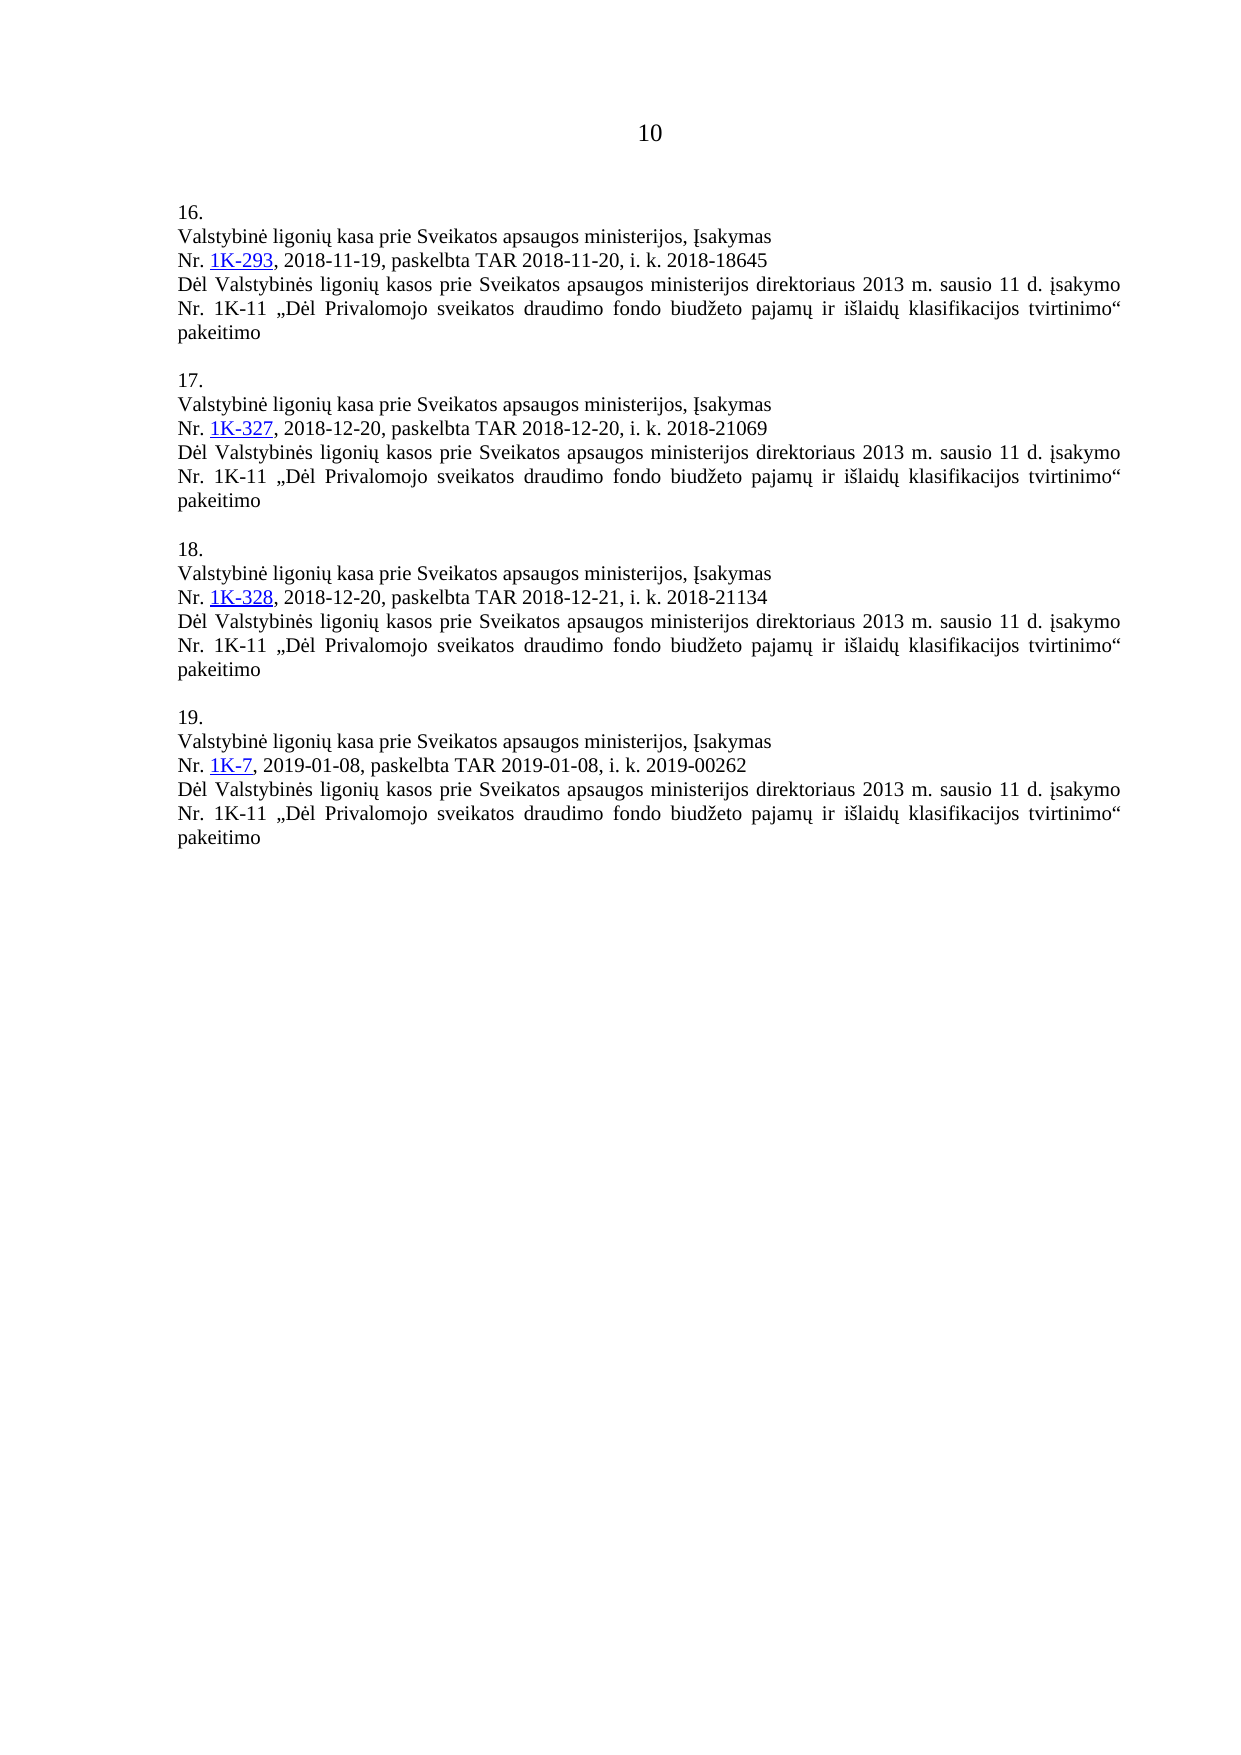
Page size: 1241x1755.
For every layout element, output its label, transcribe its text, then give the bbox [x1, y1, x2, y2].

text Dėl Valstybinės ligonių kasos prie Sveikatos apsaugos ministerijos direktoriaus 2013 m. sausio 11 d. įsakymo Nr. 1K-11 „Dėl Privalomojo sveikatos draudimo fondo biudžeto pajamų ir išlaidų klasifikacijos tvirtinimo“ pakeitimo [177, 777, 1122, 849]
text Valstybinė ligonių kasa prie Sveikatos apsaugos ministerijos, Įsakymas [177, 392, 1122, 416]
text Valstybinė ligonių kasa prie Sveikatos apsaugos ministerijos, Įsakymas [177, 561, 1122, 585]
text Nr. 1K-7, 2019-01-08, paskelbta TAR 2019-01-08, i. k. 2019-00262 [177, 753, 1122, 777]
text Dėl Valstybinės ligonių kasos prie Sveikatos apsaugos ministerijos direktoriaus 2013 m. sausio 11 d. įsakymo Nr. 1K-11 „Dėl Privalomojo sveikatos draudimo fondo biudžeto pajamų ir išlaidų klasifikacijos tvirtinimo“ pakeitimo [177, 440, 1122, 512]
text Dėl Valstybinės ligonių kasos prie Sveikatos apsaugos ministerijos direktoriaus 2013 m. sausio 11 d. įsakymo Nr. 1K-11 „Dėl Privalomojo sveikatos draudimo fondo biudžeto pajamų ir išlaidų klasifikacijos tvirtinimo“ pakeitimo [177, 609, 1122, 681]
text Nr. 1K-328, 2018-12-20, paskelbta TAR 2018-12-21, i. k. 2018-21134 [177, 585, 1122, 609]
text Nr. 1K-293, 2018-11-19, paskelbta TAR 2018-11-20, i. k. 2018-18645 [177, 248, 1122, 272]
text Nr. 1K-327, 2018-12-20, paskelbta TAR 2018-12-20, i. k. 2018-21069 [177, 416, 1122, 440]
text 18. [177, 537, 1122, 561]
text Dėl Valstybinės ligonių kasos prie Sveikatos apsaugos ministerijos direktoriaus 2013 m. sausio 11 d. įsakymo Nr. 1K-11 „Dėl Privalomojo sveikatos draudimo fondo biudžeto pajamų ir išlaidų klasifikacijos tvirtinimo“ pakeitimo [177, 272, 1122, 344]
text 17. [177, 368, 1122, 392]
text 19. [177, 705, 1122, 729]
text 16. [177, 200, 1122, 224]
text Valstybinė ligonių kasa prie Sveikatos apsaugos ministerijos, Įsakymas [177, 729, 1122, 753]
text Valstybinė ligonių kasa prie Sveikatos apsaugos ministerijos, Įsakymas [177, 224, 1122, 248]
